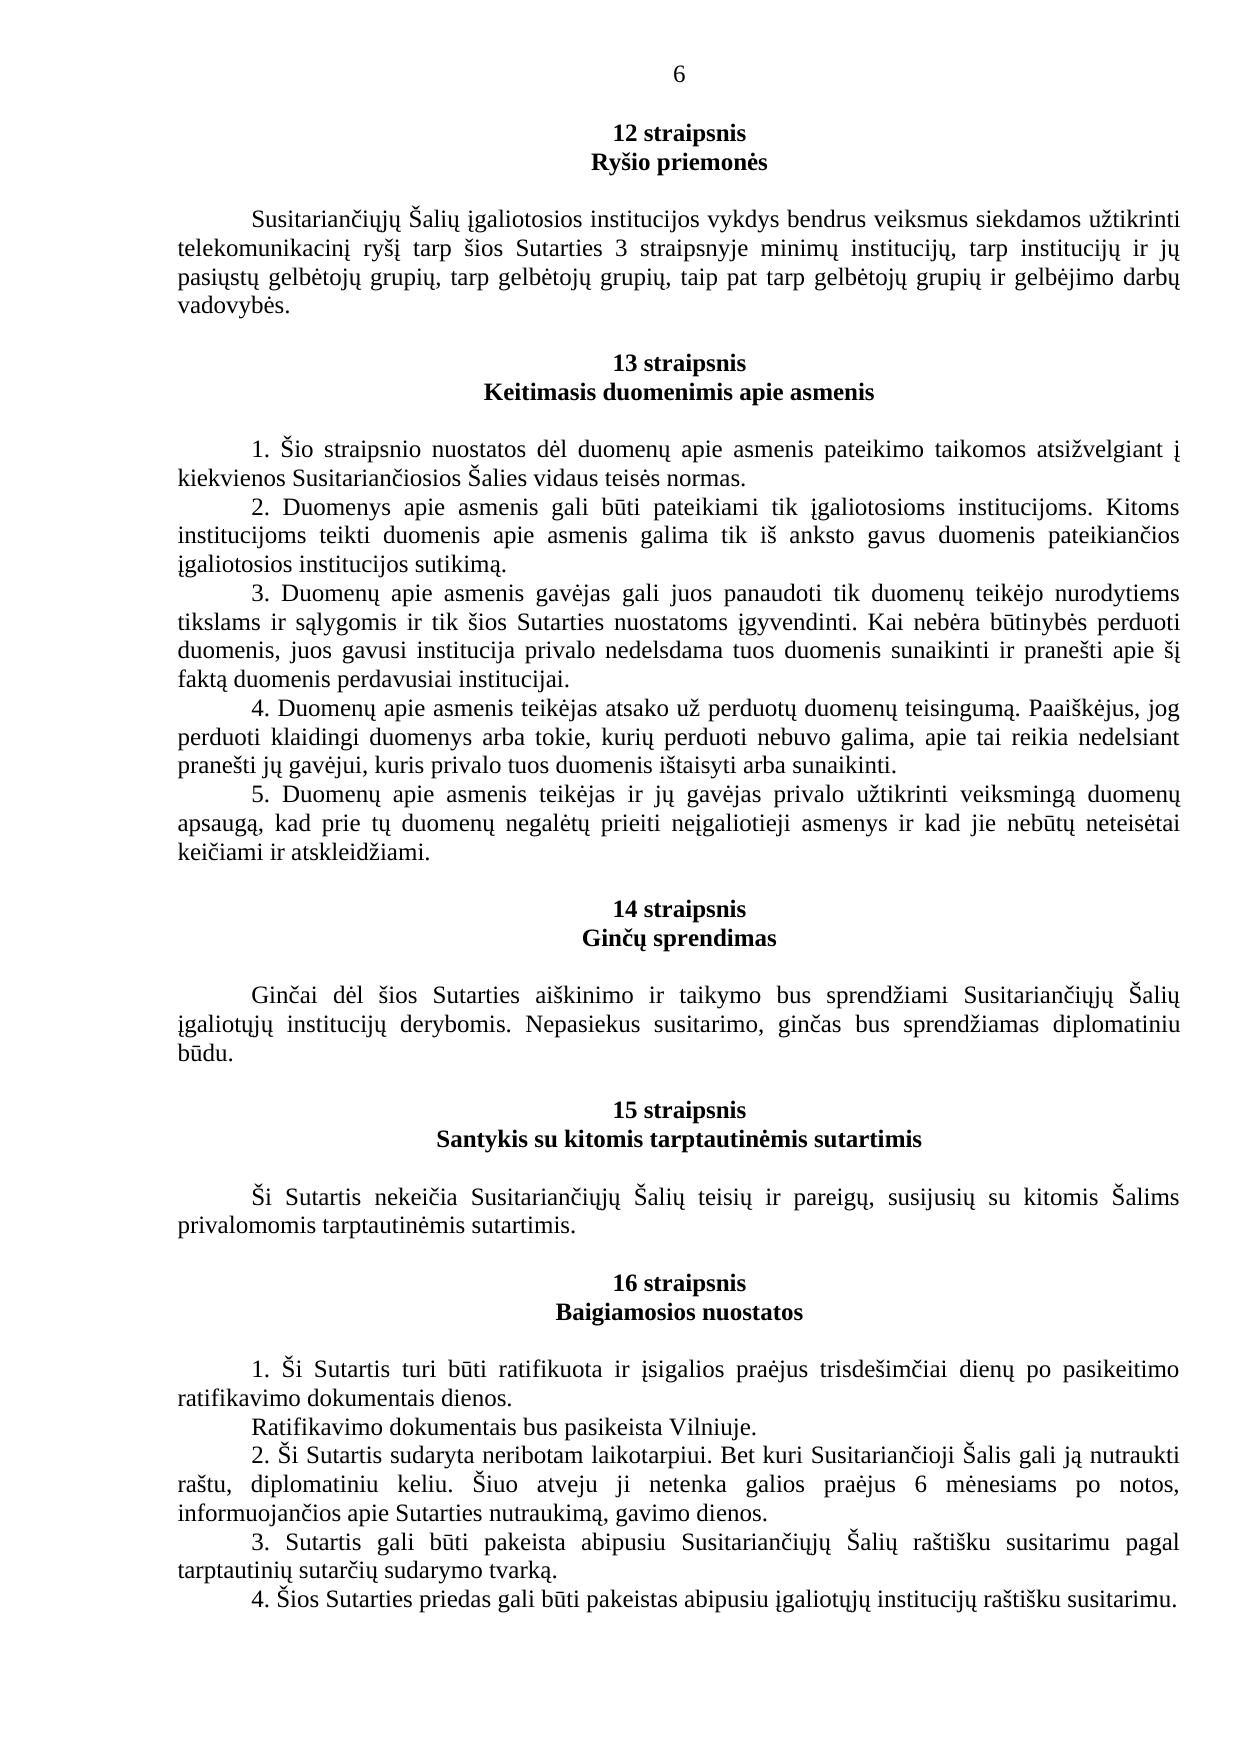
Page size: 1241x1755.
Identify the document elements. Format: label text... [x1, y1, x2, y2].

text 4. Duomenų apie asmenis teikėjas atsako už perduotų duomenų teisingumą. Paaiškėjus, jog perduoti klaidingi duomenys arba tokie, kurių perduoti nebuvo galima, apie tai reikia nedelsiant pranešti jų gavėjui, kuris privalo tuos duomenis ištaisyti arba sunaikinti. [177, 693, 1181, 779]
text Ryšio priemonės [177, 147, 1181, 176]
text 1. Šio straipsnio nuostatos dėl duomenų apie asmenis pateikimo taikomos atsižvelgiant į kiekvienos Susitariančiosios Šalies vidaus teisės normas. [177, 434, 1181, 492]
text Santykis su kitomis tarptautinėmis sutartimis [177, 1124, 1181, 1153]
text Keitimasis duomenimis apie asmenis [177, 377, 1181, 406]
text 3. Sutartis gali būti pakeista abipusiu Susitariančiųjų Šalių raštišku susitarimu pagal tarptautinių sutarčių sudarymo tvarką. [177, 1527, 1181, 1584]
text Susitariančiųjų Šalių įgaliotosios institucijos vykdys bendrus veiksmus siekdamos užtikrinti telekomunikacinį ryšį tarp šios Sutarties 3 straipsnyje minimų institucijų, tarp institucijų ir jų pasiųstų gelbėtojų grupių, tarp gelbėtojų grupių, taip pat tarp gelbėtojų grupių ir gelbėjimo darbų vadovybės. [177, 204, 1181, 319]
text Ginčų sprendimas [177, 923, 1181, 952]
text 16 straipsnis [177, 1268, 1181, 1297]
text Ginčai dėl šios Sutarties aiškinimo ir taikymo bus sprendžiami Susitariančiųjų Šalių įgaliotųjų institucijų derybomis. Nepasiekus susitarimo, ginčas bus sprendžiamas diplomatiniu būdu. [177, 981, 1181, 1067]
text 15 straipsnis [177, 1096, 1181, 1124]
text Baigiamosios nuostatos [177, 1297, 1181, 1326]
text 13 straipsnis [177, 348, 1181, 377]
text 4. Šios Sutarties priedas gali būti pakeistas abipusiu įgaliotųjų institucijų raštišku susitarimu. [177, 1584, 1181, 1613]
text 5. Duomenų apie asmenis teikėjas ir jų gavėjas privalo užtikrinti veiksmingą duomenų apsaugą, kad prie tų duomenų negalėtų prieiti neįgaliotieji asmenys ir kad jie nebūtų neteisėtai keičiami ir atskleidžiami. [177, 779, 1181, 866]
text Ratifikavimo dokumentais bus pasikeista Vilniuje. [177, 1412, 1181, 1441]
text 2. Duomenys apie asmenis gali būti pateikiami tik įgaliotosioms institucijoms. Kitoms institucijoms teikti duomenis apie asmenis galima tik iš anksto gavus duomenis pateikiančios įgaliotosios institucijos sutikimą. [177, 492, 1181, 578]
text 1. Ši Sutartis turi būti ratifikuota ir įsigalios praėjus trisdešimčiai dienų po pasikeitimo ratifikavimo dokumentais dienos. [177, 1354, 1181, 1412]
text 2. Ši Sutartis sudaryta neribotam laikotarpiui. Bet kuri Susitariančioji Šalis gali ją nutraukti raštu, diplomatiniu keliu. Šiuo atveju ji netenka galios praėjus 6 mėnesiams po notos, informuojančios apie Sutarties nutraukimą, gavimo dienos. [177, 1441, 1181, 1527]
text 3. Duomenų apie asmenis gavėjas gali juos panaudoti tik duomenų teikėjo nurodytiems tikslams ir sąlygomis ir tik šios Sutarties nuostatoms įgyvendinti. Kai nebėra būtinybės perduoti duomenis, juos gavusi institucija privalo nedelsdama tuos duomenis sunaikinti ir pranešti apie šį faktą duomenis perdavusiai institucijai. [177, 578, 1181, 693]
text 14 straipsnis [177, 894, 1181, 923]
text Ši Sutartis nekeičia Susitariančiųjų Šalių teisių ir pareigų, susijusių su kitomis Šalims privalomomis tarptautinėmis sutartimis. [177, 1182, 1181, 1239]
text 12 straipsnis [177, 118, 1181, 147]
